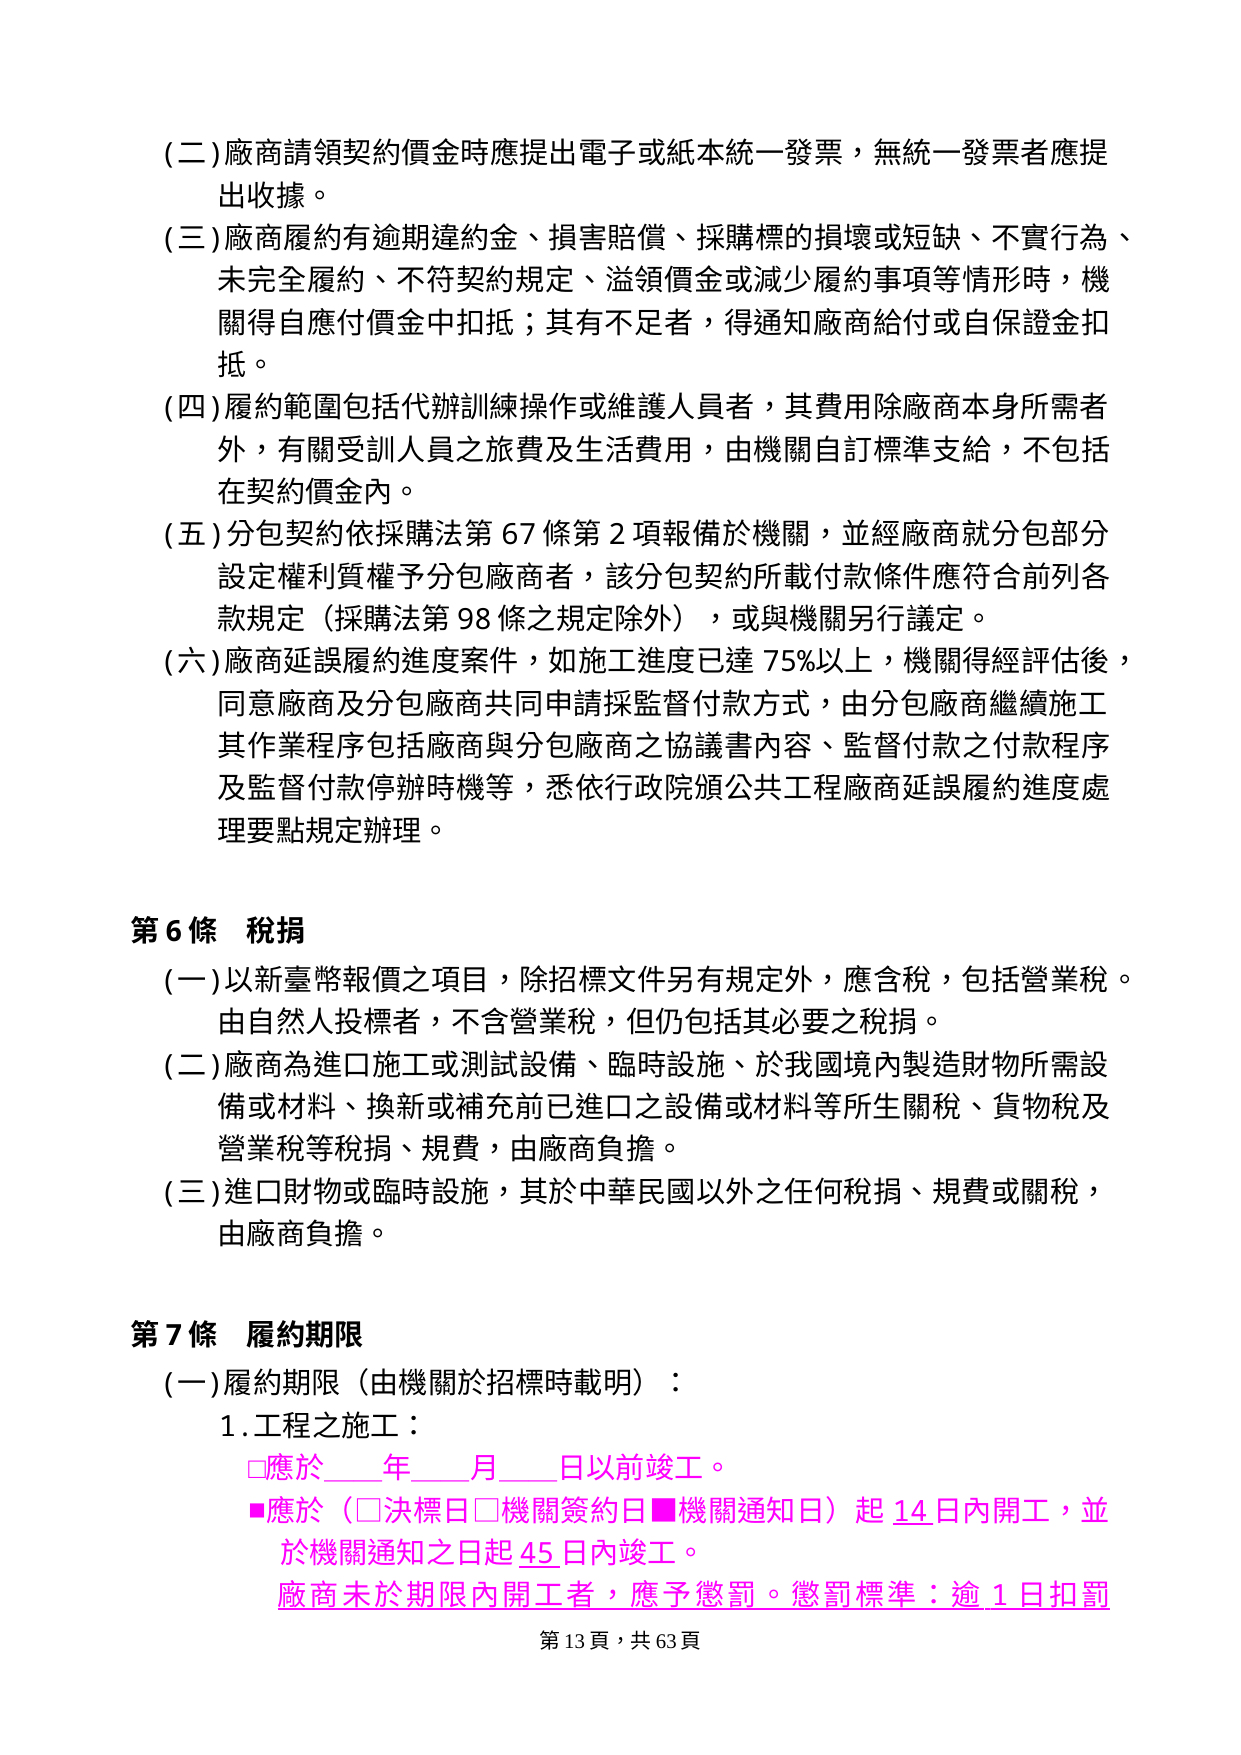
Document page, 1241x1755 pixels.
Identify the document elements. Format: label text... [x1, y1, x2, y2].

text 廠商未於期限內開工者，應予懲罰。懲罰標準：逾1日扣罰 [278, 1572, 1110, 1614]
text ■應於（□決標日□機關簽約日■機關通知日）起14日內開工，並於機關通知之日起45日內竣工。 [248, 1487, 1110, 1572]
text (六)廠商延誤履約進度案件，如施工進度已達75%以上，機關得經評估後，同意廠商及分包廠商共同申請採監督付款方式，由分包廠商繼續施工，其作業程序包括廠商與分包廠商之協議書內容、監督付款之付款程序及監督付款停辦時機等，悉依行政院頒公共工程廠商延誤履約進度處理要點規定辦理。 [159, 638, 1110, 849]
text 第6條 稅捐 [130, 908, 1110, 950]
text (三)進口財物或臨時設施，其於中華民國以外之任何稅捐、規費或關稅，由廠商負擔。 [159, 1168, 1110, 1253]
text (二)廠商請領契約價金時應提出電子或紙本統一發票，無統一發票者應提出收據。 [159, 130, 1110, 214]
text □應於＿＿年＿＿月＿＿日以前竣工。 [248, 1445, 1110, 1487]
text (一)履約期限（由機關於招標時載明）： [159, 1360, 1110, 1402]
text (三)廠商履約有逾期違約金、損害賠償、採購標的損壞或短缺、不實行為、未完全履約、不符契約規定、溢領價金或減少履約事項等情形時，機關得自應付價金中扣抵；其有不足者，得通知廠商給付或自保證金扣抵。 [159, 214, 1110, 384]
text (二)廠商為進口施工或測試設備、臨時設施、於我國境內製造財物所需設備或材料、換新或補充前已進口之設備或材料等所生關稅、貨物稅及營業稅等稅捐、規費，由廠商負擔。 [159, 1041, 1110, 1168]
text 第7條 履約期限 [130, 1311, 1110, 1354]
text (四)履約範圍包括代辦訓練操作或維護人員者，其費用除廠商本身所需者外，有關受訓人員之旅費及生活費用，由機關自訂標準支給，不包括在契約價金內。 [159, 384, 1110, 511]
text (五)分包契約依採購法第67條第2項報備於機關，並經廠商就分包部分設定權利質權予分包廠商者，該分包契約所載付款條件應符合前列各款規定（採購法第98條之規定除外），或與機關另行議定。 [159, 511, 1110, 638]
text 1.工程之施工： [218, 1402, 1110, 1445]
text (一)以新臺幣報價之項目，除招標文件另有規定外，應含稅，包括營業稅。由自然人投標者，不含營業稅，但仍包括其必要之稅捐。 [159, 957, 1110, 1041]
